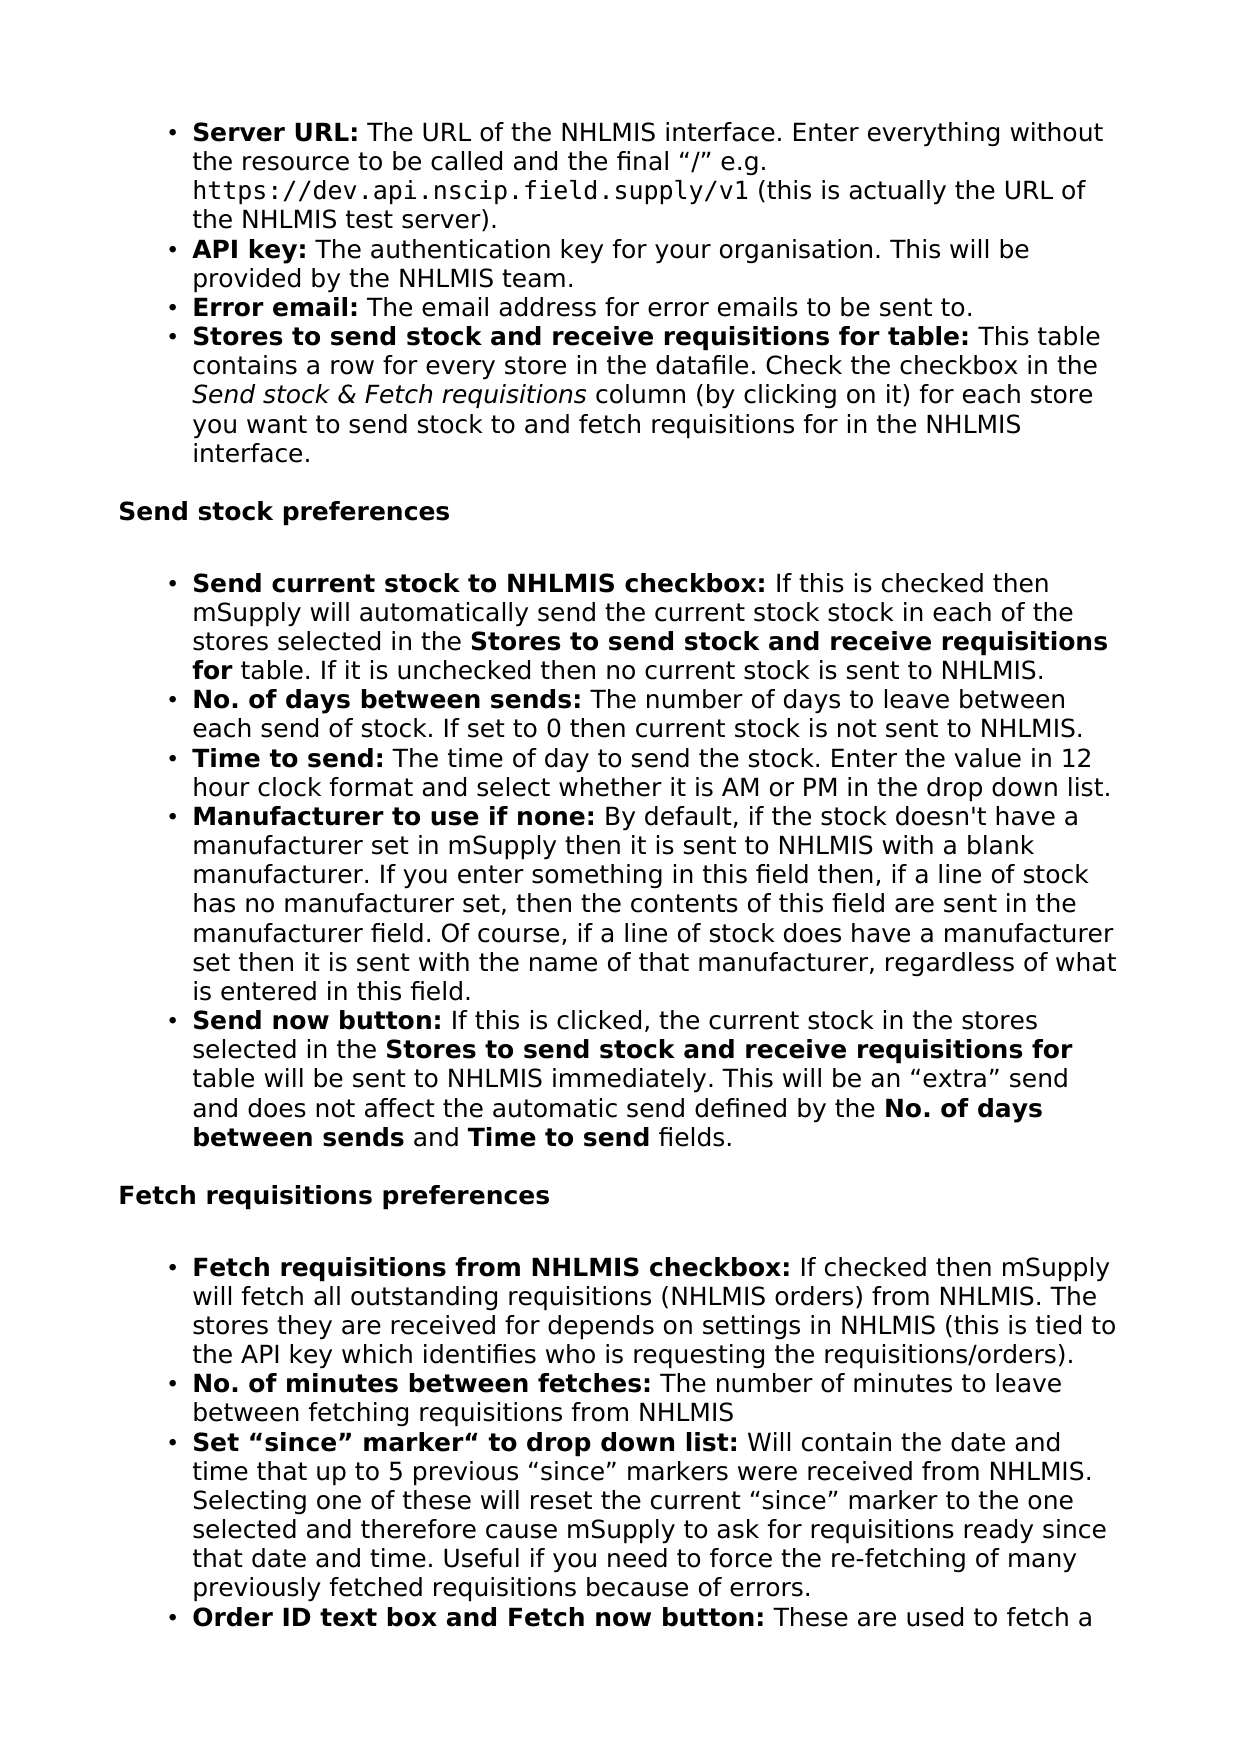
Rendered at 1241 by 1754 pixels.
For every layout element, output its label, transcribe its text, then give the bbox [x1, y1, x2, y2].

list Error email: The email address for error emails to be sent to. [177, 293, 1122, 322]
list Order ID text box and Fetch now button: These are used to fetch a [177, 1603, 1122, 1632]
list Server URL: The URL of the NHLMIS interface. Enter everything without the resource to be called and the final “/” e.g. https://dev.api.nscip.field.supply/v1 (this is actually the URL of the NHLMIS test server). [177, 118, 1122, 235]
list No. of minutes between fetches: The number of minutes to leave between fetching requisitions from NHLMIS [177, 1369, 1122, 1428]
list Fetch requisitions from NHLMIS checkbox: If checked then mSupply will fetch all outstanding requisitions (NHLMIS orders) from NHLMIS. The stores they are received for depends on settings in NHLMIS (this is tied to the API key which identifies who is requesting the requisitions/orders). [177, 1253, 1122, 1369]
list Send current stock to NHLMIS checkbox: If this is checked then mSupply will automatically send the current stock stock in each of the stores selected in the Stores to send stock and receive requisitions for table. If it is unchecked then no current stock is sent to NHLMIS. [177, 569, 1122, 685]
list Set “since” marker“ to drop down list: Will contain the date and time that up to 5 previous “since” markers were received from NHLMIS. Selecting one of these will reset the current “since” marker to the one selected and therefore cause mSupply to ask for requisitions ready since that date and time. Useful if you need to force the re-fetching of many previously fetched requisitions because of errors. [177, 1428, 1122, 1603]
list Time to send: The time of day to send the stock. Enter the value in 12 hour clock format and select whether it is AM or PM in the drop down list. [177, 744, 1122, 802]
list Stores to send stock and receive requisitions for table: This table contains a row for every store in the datafile. Check the checkbox in the Send stock & Fetch requisitions column (by clicking on it) for each store you want to send stock to and fetch requisitions for in the NHLMIS interface. [177, 322, 1122, 468]
list API key: The authentication key for your organisation. This will be provided by the NHLMIS team. [177, 235, 1122, 293]
text Fetch requisitions preferences [118, 1182, 1122, 1211]
list No. of days between sends: The number of days to leave between each send of stock. If set to 0 then current stock is not sent to NHLMIS. [177, 685, 1122, 744]
list Manufacturer to use if none: By default, if the stock doesn't have a manufacturer set in mSupply then it is sent to NHLMIS with a blank manufacturer. If you enter something in this field then, if a line of stock has no manufacturer set, then the contents of this field are sent in the manufacturer field. Of course, if a line of stock does have a manufacturer set then it is sent with the name of that manufacturer, regardless of what is entered in this field. [177, 802, 1122, 1006]
list Send now button: If this is clicked, the current stock in the stores selected in the Stores to send stock and receive requisitions for table will be sent to NHLMIS immediately. This will be an “extra” send and does not affect the automatic send defined by the No. of days between sends and Time to send fields. [177, 1006, 1122, 1152]
text Send stock preferences [118, 498, 1122, 527]
